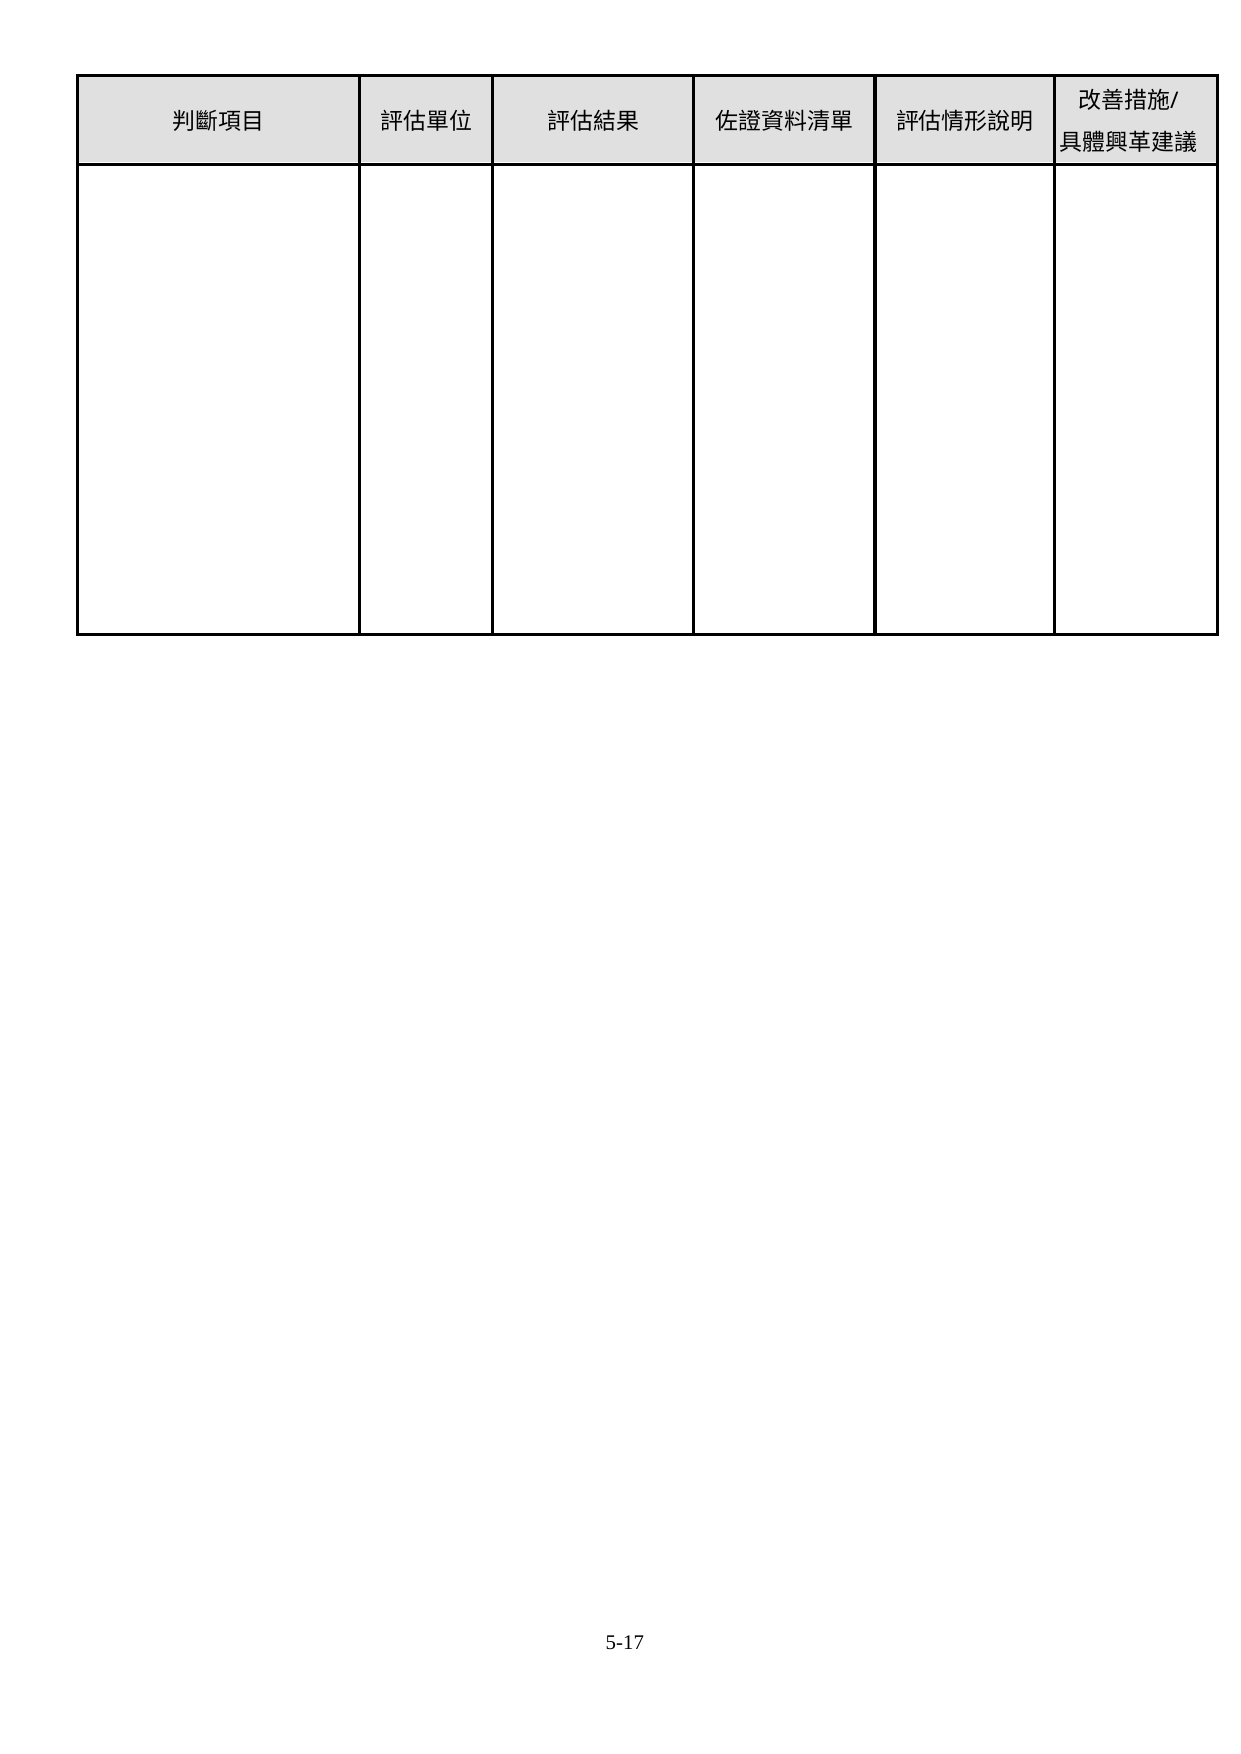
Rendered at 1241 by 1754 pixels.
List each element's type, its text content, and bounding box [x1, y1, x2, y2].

table_header 評估單位 [361, 77, 491, 162]
table_header 判斷項目 [79, 77, 358, 162]
table_header 改善措施/ 具體興革建議 [1056, 77, 1216, 162]
table_header 評估結果 [494, 77, 692, 162]
table_cell [695, 166, 873, 633]
table_cell [877, 166, 1053, 633]
table_cell [494, 166, 692, 633]
table_header 佐證資料清單 [695, 77, 873, 162]
table_cell 4.3.1 機關是否依法令規定公開或提供相關資訊以推動行政透明措施，且對外界提出之意見及時處理與追蹤？ （參考法令：政府資訊公開法、國家廉政建設行動方案、機關推動行政透明措施建議作法等規定） [79, 166, 358, 633]
table_cell [1056, 166, 1216, 633]
table_cell [361, 166, 491, 633]
table_header 評估情形說明 [877, 77, 1053, 162]
